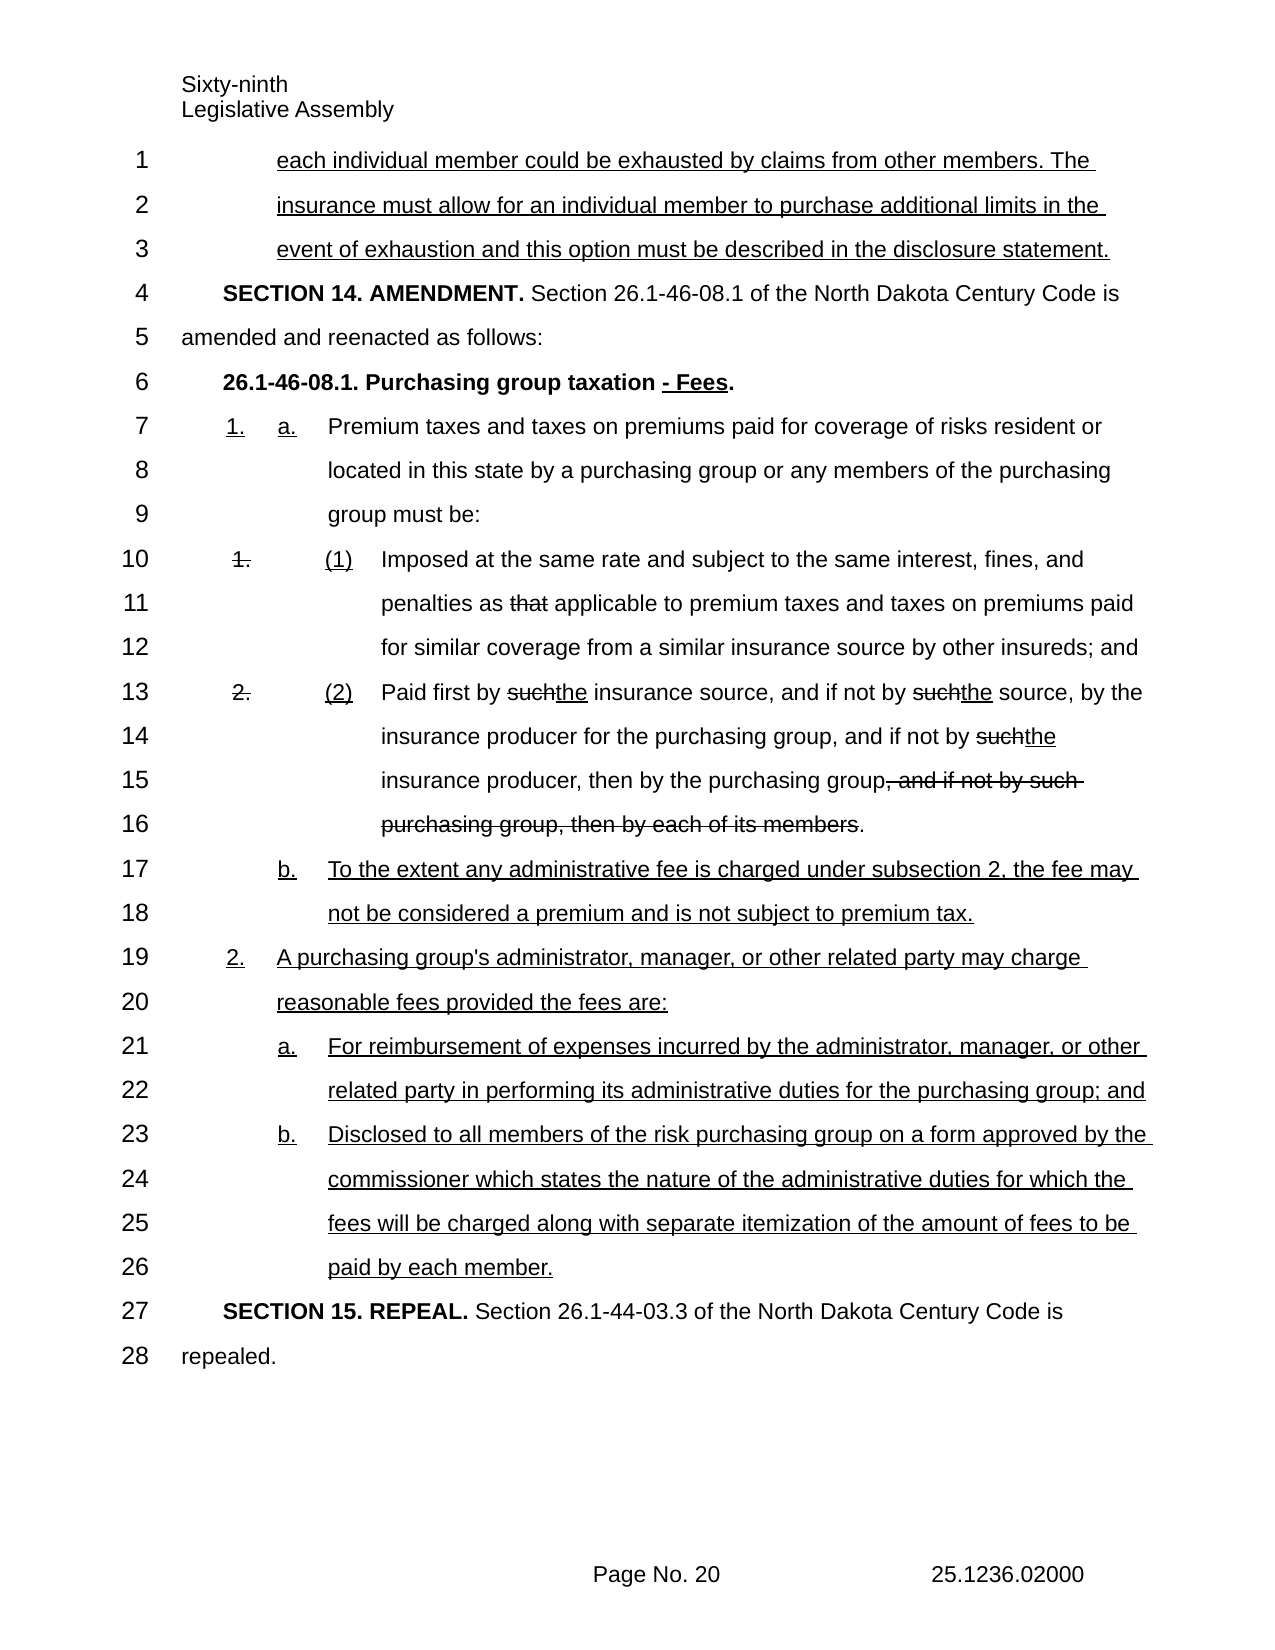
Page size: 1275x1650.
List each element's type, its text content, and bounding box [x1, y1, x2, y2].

text 2. A purchasing group's administrator, manager, or other related party may charge reasonable fees provided the fees are: [181, 930, 1154, 1019]
text SECTION 14. AMENDMENT. Section 26.1‑46‑08.1 of the North Dakota Century Code is amended and reenacted as follows: [181, 266, 1154, 355]
text 1. a. Premium taxes and taxes on premiums paid for coverage of risks resident or located in this state by a purchasing group or any members of the purchasing group must be: [181, 399, 1154, 532]
subtitle 26.1‑46‑08.1. Purchasing group taxation - Fees. [181, 355, 1154, 399]
text each individual member could be exhausted by claims from other members. The insurance must allow for an individual member to purchase additional limits in the event of exhaustion and this option must be described in the disclosure statement. [181, 133, 1154, 266]
text a. For reimbursement of expenses incurred by the administrator, manager, or other related party in performing its administrative duties for the purchasing group; and [181, 1019, 1154, 1107]
text 2. (2) Paid first by suchthe insurance source, and if not by suchthe source, by the insurance producer for the purchasing group, and if not by suchthe insurance producer, then by the purchasing group, and if not by such purchasing group, then by each of its members. [181, 664, 1154, 842]
text b. Disclosed to all members of the risk purchasing group on a form approved by the commissioner which states the nature of the administrative duties for which the fees will be charged along with separate itemization of the amount of fees to be paid by each member. [181, 1107, 1154, 1284]
text 1. (1) Imposed at the same rate and subject to the same interest, fines, and penalties as that applicable to premium taxes and taxes on premiums paid for similar coverage from a similar insurance source by other insureds; and [181, 532, 1154, 664]
text SECTION 15. REPEAL. Section 26.1‑44‑03.3 of the North Dakota Century Code is repealed. [181, 1284, 1154, 1373]
text b. To the extent any administrative fee is charged under subsection 2, the fee may not be considered a premium and is not subject to premium tax. [181, 842, 1154, 930]
